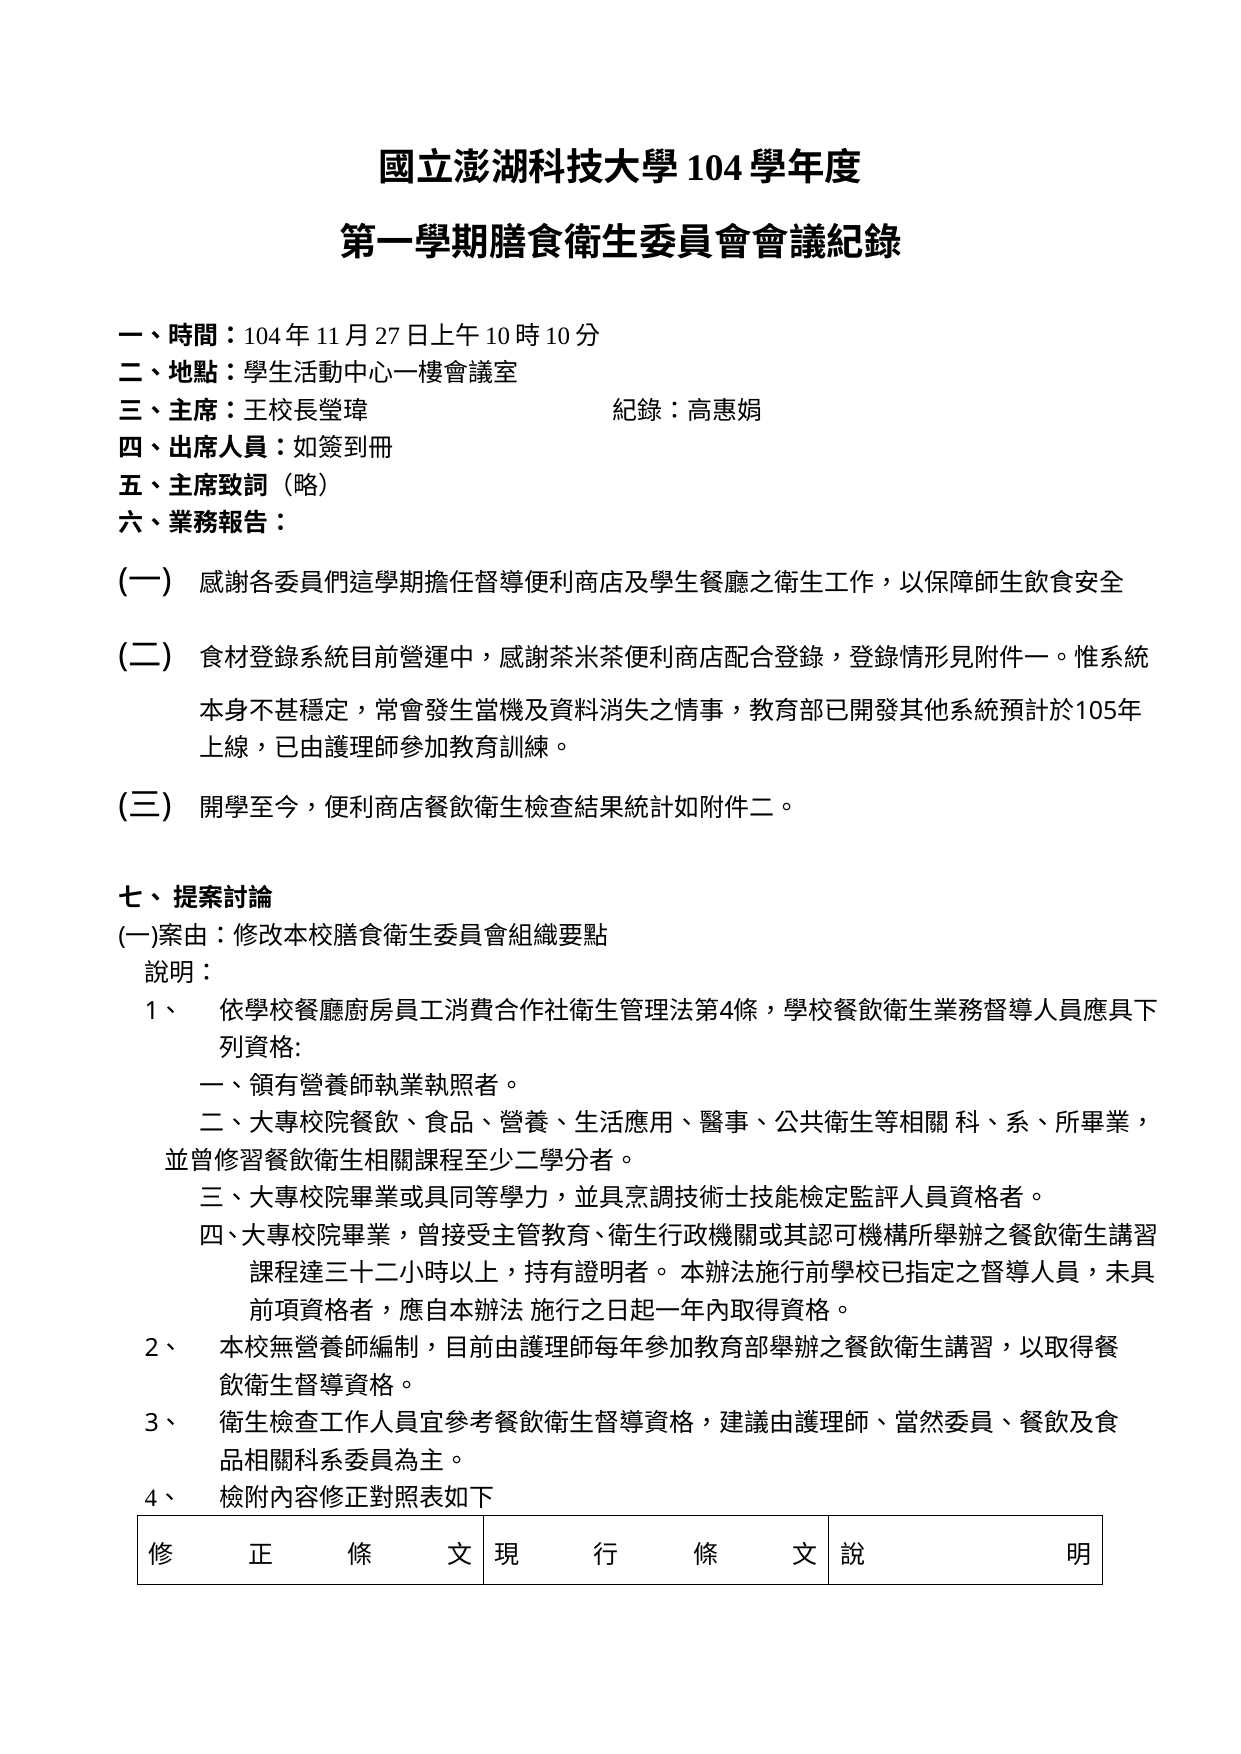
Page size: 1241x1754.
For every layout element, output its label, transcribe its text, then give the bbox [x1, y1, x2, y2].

text 三、大專校院畢業或具同等學力，並具烹調技術士技能檢定監評人員資格者。 [199, 1177, 1164, 1214]
text 四、大專校院畢業，曾接受主管教育、衛生行政機關或其認可機構所舉辦之餐飲衛生講習 課程達三十二小時以上，持有證明者。 本辦法施行前學校已指定之督導人員，未具前項資格者，應自本辦法 施行之日起一年內取得資格。 [199, 1214, 1164, 1327]
text (一)案由：修改本校膳食衛生委員會組織要點 [118, 914, 1122, 952]
list 依學校餐廳廚房員工消費合作社衛生管理法第4條，學校餐飲衛生業務督導人員應具下列資格: [144, 989, 1164, 1064]
list 開學至今，便利商店餐飲衛生檢查結果統計如附件二。 [118, 764, 1164, 839]
text 一、領有營養師執業執照者。 [199, 1064, 1164, 1102]
list 衛生檢查工作人員宜參考餐飲衛生督導資格，建議由護理師、當然委員、餐飲及食品相關科系委員為主。 [144, 1402, 1122, 1477]
text 說明： [118, 952, 1122, 989]
table_header 現行條文 [484, 1516, 828, 1584]
text 三、主席：王校長瑩瑋 紀錄：高惠娟 [118, 389, 1122, 427]
list 感謝各委員們這學期擔任督導便利商店及學生餐廳之衛生工作，以保障師生飲食安全。 [118, 539, 1122, 614]
text 一、時間：104年11月27日上午10時10分 [118, 314, 1122, 352]
text 二、地點：學生活動中心一樓會議室 [118, 352, 1122, 389]
table_header 修正條文 [138, 1516, 483, 1584]
text 二、大專校院餐飲、食品、營養、生活應用、醫事、公共衛生等相關 科、系、所畢業， [199, 1102, 1164, 1139]
text 五、主席致詞（略） [118, 464, 1122, 502]
list 檢附內容修正對照表如下 [144, 1477, 1122, 1514]
table_header 說明 [829, 1516, 1102, 1584]
text 七、 提案討論 [118, 877, 1122, 914]
text 並曾修習餐飲衛生相關課程至少二學分者。 [67, 1139, 1164, 1177]
text 第一學期膳食衛生委員會會議紀錄 [118, 202, 1122, 277]
text 四、出席人員：如簽到冊 [118, 427, 1122, 464]
text 國立澎湖科技大學104學年度 [118, 127, 1122, 202]
list 食材登錄系統目前營運中，感謝茶米茶便利商店配合登錄，登錄情形見附件一。惟系統本身不甚穩定，常會發生當機及資料消失之情事，教育部已開發其他系統預計於105年上線，已由護理師參加教育訓練。 [118, 614, 1164, 764]
text 六、業務報告： [118, 502, 1122, 539]
list 本校無營養師編制，目前由護理師每年參加教育部舉辦之餐飲衛生講習，以取得餐飲衛生督導資格。 [144, 1327, 1122, 1402]
